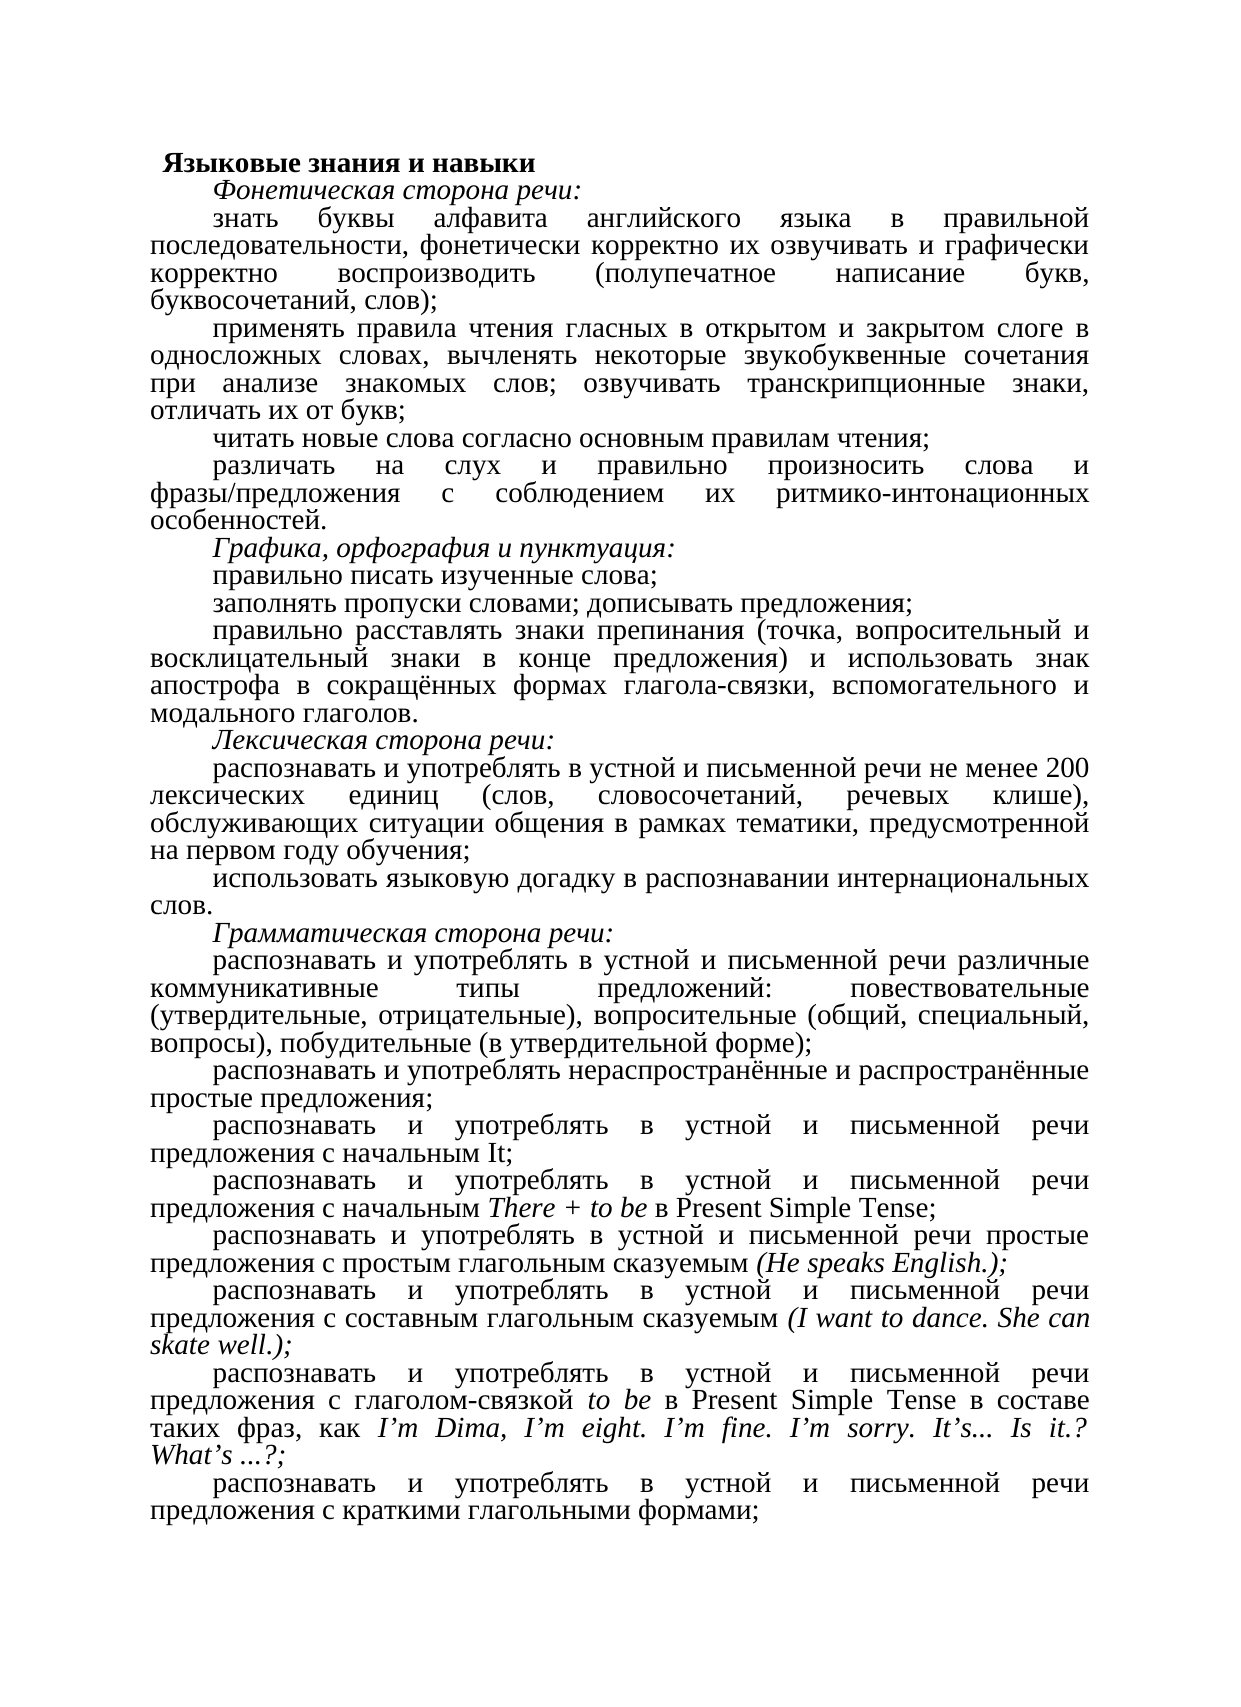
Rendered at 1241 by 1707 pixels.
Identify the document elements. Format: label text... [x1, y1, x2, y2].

text распознавать и употреблять в устной и письменной речи предложения с краткими глагольными формами; [150, 1470, 1090, 1525]
text распознавать и употреблять в устной и письменной речи предложения с составным глагольным сказуемым (I want to dance. She can skate well.); [150, 1277, 1090, 1360]
text распознавать и употреблять в устной и письменной речи различные коммуникативные типы предложений: повествовательные (утвердительные, отрицательные), вопросительные (общий, специальный, вопросы), побудительные (в утвердительной форме); [150, 947, 1090, 1057]
text Фонетическая сторона речи: [150, 177, 1090, 205]
text Лексическая сторона речи: [150, 727, 1090, 755]
text Грамматическая сторона речи: [150, 920, 1090, 947]
text правильно писать изученные слова; [150, 562, 1090, 590]
text знать буквы алфавита английского языка в правильной последовательности, фонетически корректно их озвучивать и графически корректно воспроизводить (полупечатное написание букв, буквосочетаний, слов); [150, 205, 1090, 315]
text распознавать и употреблять в устной и письменной речи не менее 200 лексических единиц (слов, словосочетаний, речевых клише), обслуживающих ситуации общения в рамках тематики, предусмотренной на первом году обучения; [150, 755, 1090, 865]
text правильно расставлять знаки препинания (точка, вопросительный и восклицательный знаки в конце предложения) и использовать знак апострофа в сокращённых формах глагола-связки, вспомогательного и модального глаголов. [150, 617, 1090, 727]
text читать новые слова согласно основным правилам чтения; [150, 425, 1090, 452]
text распознавать и употреблять в устной и письменной речи предложения с начальным There + to be в Present Simple Tense; [150, 1167, 1090, 1222]
text распознавать и употреблять нераспространённые и распространённые простые предложения; [150, 1057, 1090, 1112]
text применять правила чтения гласных в открытом и закрытом слоге в односложных словах, вычленять некоторые звукобуквенные сочетания при анализе знакомых слов; озвучивать транскрипционные знаки, отличать их от букв; [150, 315, 1090, 425]
text различать на слух и правильно произносить слова и фразы/предложения с соблюдением их ритмико-интонационных особенностей. [150, 452, 1090, 535]
text распознавать и употреблять в устной и письменной речи предложения с начальным It; [150, 1112, 1090, 1167]
text Графика, орфография и пунктуация: [150, 535, 1090, 562]
text Языковые знания и навыки [162, 150, 1090, 177]
text заполнять пропуски словами; дописывать предложения; [150, 590, 1090, 617]
text использовать языковую догадку в распознавании интернациональных слов. [150, 865, 1090, 920]
text распознавать и употреблять в устной и письменной речи простые предложения с простым глагольным сказуемым (He speaks English.); [150, 1222, 1090, 1277]
text распознавать и употреблять в устной и письменной речи предложения с глаголом-связкой to be в Present Simple Tense в составе таких фраз, как I’m Dima, I’m eight. I’m fine. I’m sorry. It’s... Is it.? What’s ...?; [150, 1360, 1090, 1470]
